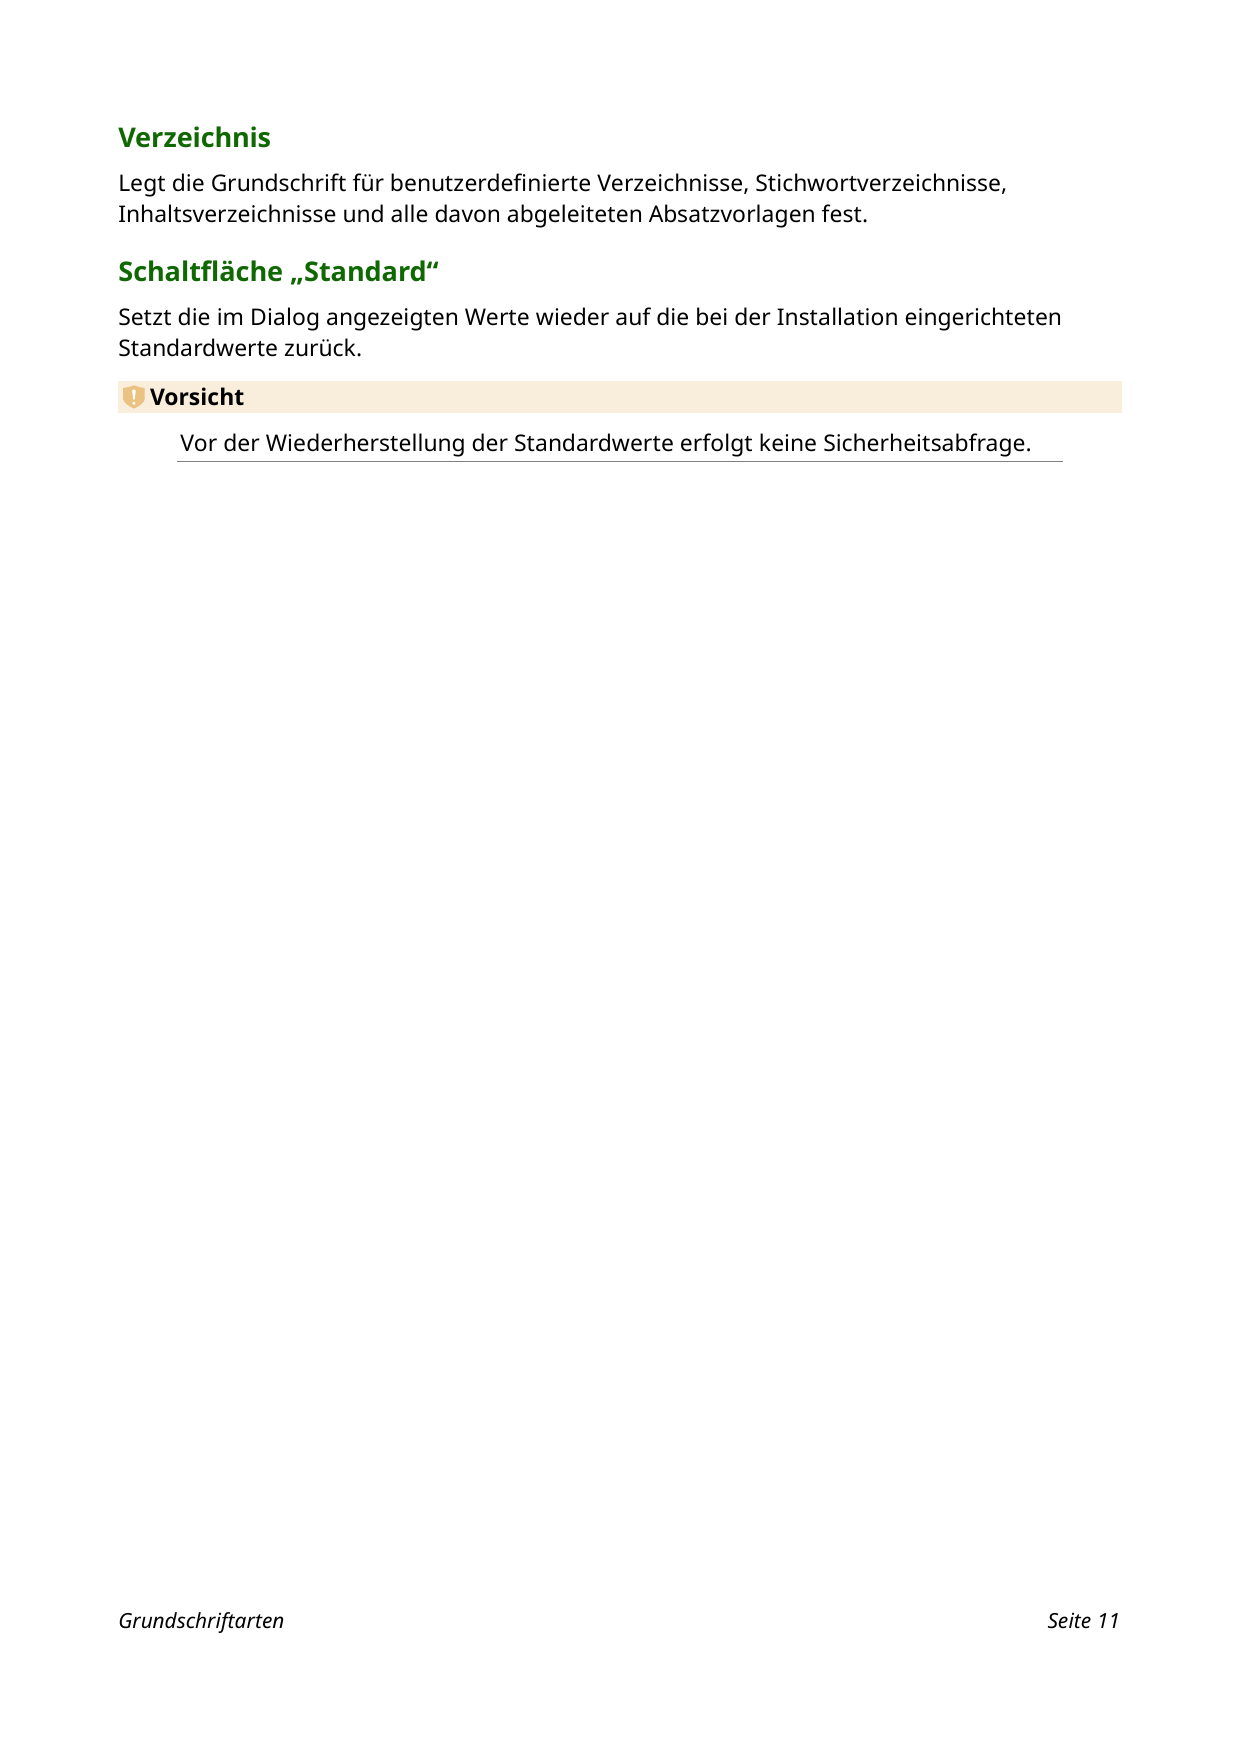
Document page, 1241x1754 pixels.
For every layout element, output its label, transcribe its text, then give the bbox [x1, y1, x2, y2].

list Vorsicht [118, 381, 1122, 413]
text Legt die Grundschrift für benutzerdefinierte Verzeichnisse, Stichwortverzeichnisse, Inhaltsverzeichnisse und alle davon abgeleiteten Absatzvorlagen fest. [118, 167, 1122, 229]
text Vor der Wiederherstellung der Standardwerte erfolgt keine Sicherheitsabfrage. [177, 424, 1063, 461]
subtitle Schaltfläche „Standard“ [118, 253, 1122, 289]
subtitle Verzeichnis [118, 118, 1122, 155]
text Setzt die im Dialog angezeigten Werte wieder auf die bei der Installation eingerichteten Standardwerte zurück. [118, 301, 1122, 363]
